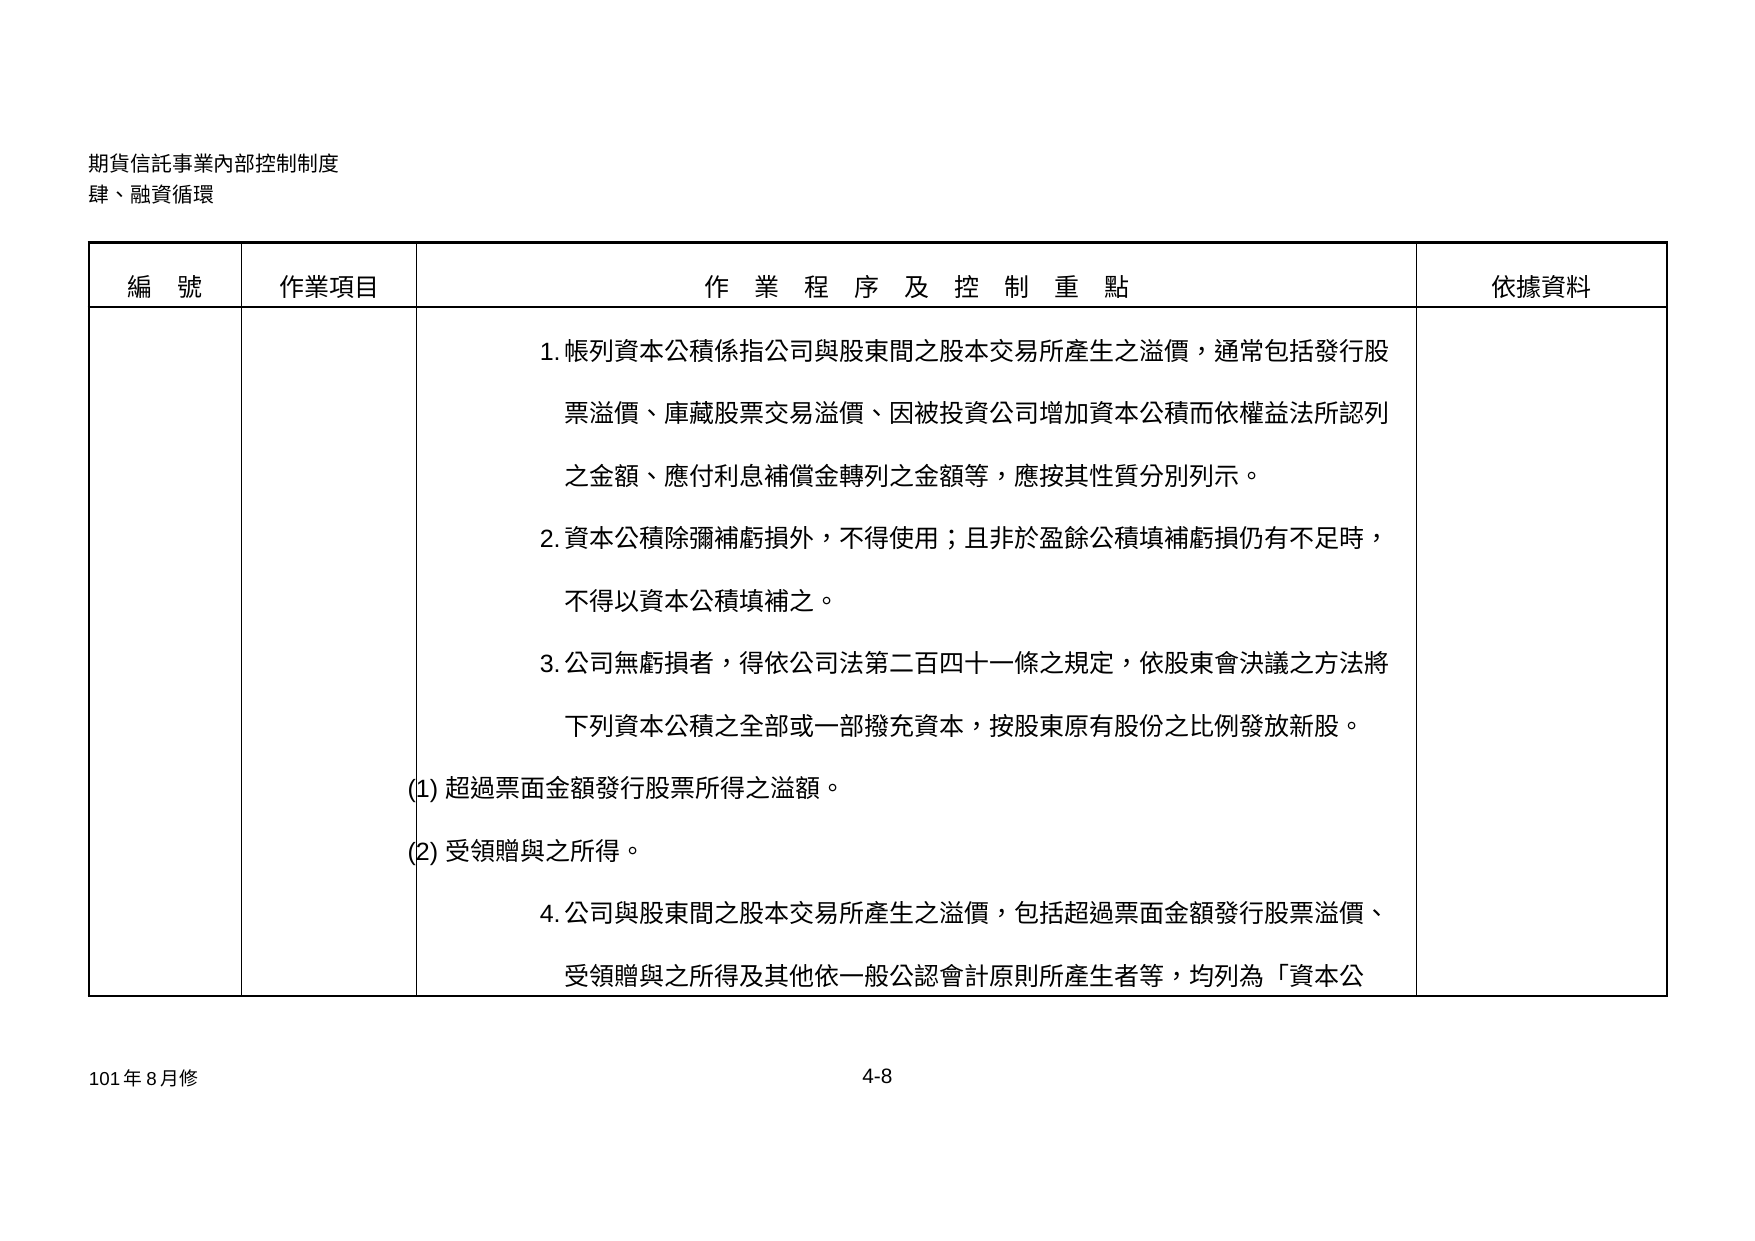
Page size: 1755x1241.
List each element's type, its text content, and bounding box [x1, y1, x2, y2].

table_cell 作業程序： 公司宜考量財務結構、財務風險、股利政策、營運狀況及投資計劃等因素，以瞭解其資金需求，若預算以自有資金籌措，應進一步分析權益各項目增減變動之利弊。 股本 公司應負責記錄及表達股本在當期內增減變動情形，並對股本作業保持完整記錄及妥善保管。 公司辦理現金增資案、盈餘及資本公積轉增資或減資，應經主管機關核准後，始得辦理。 期貨信託事業申請辦理減資退回股本，應符合下列條件： 最近年度或半年度財務報告均經會計師查核簽證出具無保留意見。 最近年度或半年度已依會計師在查核簽證時所出具之內部控制改進建議書確實改進。 最近三年未曾受期貨信託事業管理規則第一百條第一項第二款至第四款、證券投資信託及顧問法第一百零三條第二款至第五款或證券交易法第六十六條第二款至第四款規定之處分。 期貨信託事業減資退回股本後，資本額不得低於依期貨信託事業設置標準第十ㄧ條所定最低實收資本額，且減資後之淨值，除主管機關另有規定外，不得少於新臺幣九億元。 期貨信託事業辦理增資募集及發行有價證券或減資時，應依期貨信託事業管理規則之規定外，尚應依「發行人募集與發行有價證券處理準則」辦理。 未公開發行公司股票之期貨信託事業於增資發行有價證券或減資時，應檢具之申請書件及並向主管機關申報。 資本公積 帳列資本公積係指公司與股東間之股本交易所產生之溢價，通常包括發行股票溢價、庫藏股票交易溢價、因被投資公司增加資本公積而依權益法所認列之金額、應付利息補償金轉列之金額等，應按其性質分別列示。 資本公積除彌補虧損外，不得使用；且非於盈餘公積填補虧損仍有不足時，不得以資本公積填補之。 公司無虧損者，得依公司法第二百四十一條之規定，依股東會決議之方法將下列資本公積之全部或一部撥充資本，按股東原有股份之比例發放新股。 超過票面金額發行股票所得之溢額。 受領贈與之所得。 公司與股東間之股本交易所產生之溢價，包括超過票面金額發行股票溢價、受領贈與之所得及其他依一般公認會計原則所產生者等，均列為「資本公積」科目，並應按其性質分別列示，其用途受限制者，應於財務報告附註揭露受限制情形。 保留盈餘（或累積虧損） 法定盈餘公積之提列應依公司法第二百三十七條之規定，公司於完納一切稅捐後，分派盈餘時，應先提出百分之十為法定盈餘公積，但法定盈餘公積已達資本總額時，不在此限。公司得以章程訂定或股東會決議，另提特別盈餘公積。 依期貨信託事業管理規則第十八條之規定，期貨信託事業應依主管機關規定提撥一定比率之特別盈餘公積。 法定公積、特別盈餘公積及資本公積，原則上僅供彌補虧損及轉列資本之用；若用於他途，應依相關法令辦理。 公司無虧損者，得依公司法第二百四十一條規定依股東會決議之方法，將法定盈餘公積，按股東原有股份之比例發放新股。以法定盈餘公積撥充資本者，以該項公積已達實收資本額之百分之五十，並以撥充其半數為限。 年度盈餘之分配，依公司章程規定和股東會決議辦理，並按所得稅法相關規定辦理。 控制重點： 權益項目內容應完整歸屬。 屬資本公積的項目應正確列計。 期貨信託事業辦理增資募集及發行有價證券或減資時，應依期貨信託事業管理規則之規定外尚應依「發行人募集與發行有價證券處理準則」辦理。 公司資本公積及保留盈餘之使用及會計紀錄應依照公司法及相關證券交易之規定 會計單位承辦人員應依股東會議事錄正確提存各項公積。 會計單位應依公司法及公司章程規定辦理權益作業。 會計單位應確認各項公積之動用是否與原指定用途相符。 [417, 308, 1416, 995]
table_cell 法令規章： 期貨信託事業管理規則第18條、第23條、第24條 公司法第241條、第237條 證券交易法 發行人募集與發行有價證券處理準則 使用表單： 股東會議議事錄 [1417, 308, 1666, 995]
table_header 作 業 程 序 及 控 制 重 點 [417, 244, 1416, 306]
table_header 編 號 [90, 244, 241, 306]
table_cell 權益作業 [242, 308, 416, 995]
table_cell [90, 308, 241, 995]
table_header 作業項目 [242, 244, 416, 306]
table_header 依據資料 [1417, 244, 1666, 306]
